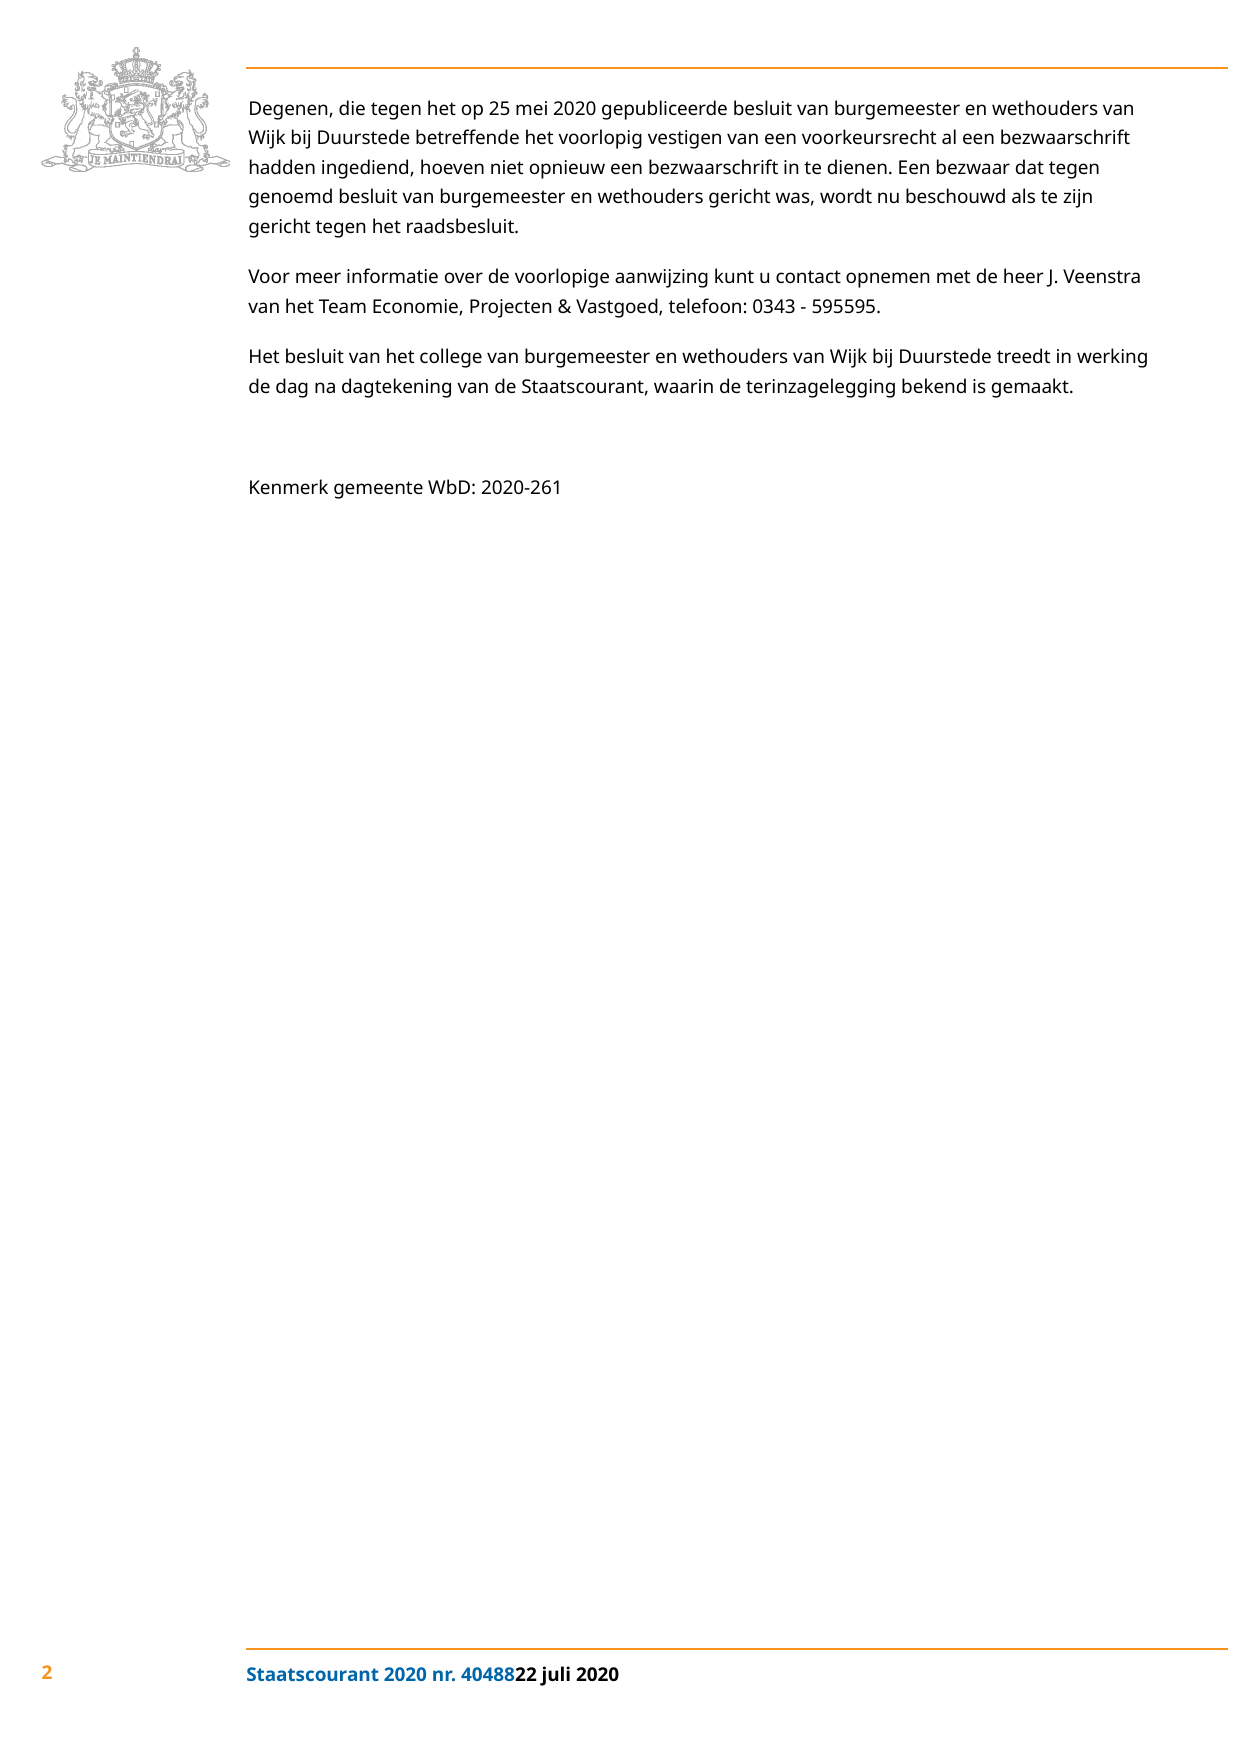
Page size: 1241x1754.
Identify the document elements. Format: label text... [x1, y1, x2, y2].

picture [41, 47, 231, 172]
text Voor meer informatie over de voorlopige aanwijzing kunt u contact opnemen met de heer J. Veenstra van het Team Economie, Projecten & Vastgoed, telefoon: 0343 - 595595. [248, 263, 1152, 319]
text Het besluit van het college van burgemeester en wethouders van Wijk bij Duurstede treedt in werking de dag na dagtekening van de Staatscourant, waarin de terinzagelegging bekend is gemaakt. [248, 343, 1152, 399]
text Kenmerk gemeente WbD: 2020-261 [248, 474, 1152, 500]
text Degenen, die tegen het op 25 mei 2020 gepubliceerde besluit van burgemeester en wethouders van Wijk bij Duurstede betreffende het voorlopig vestigen van een voorkeursrecht al een bezwaarschrift hadden ingediend, hoeven niet opnieuw een bezwaarschrift in te dienen. Een bezwaar dat tegen genoemd besluit van burgemeester en wethouders gericht was, wordt nu beschouwd als te zijn gericht tegen het raadsbesluit. [248, 95, 1152, 239]
